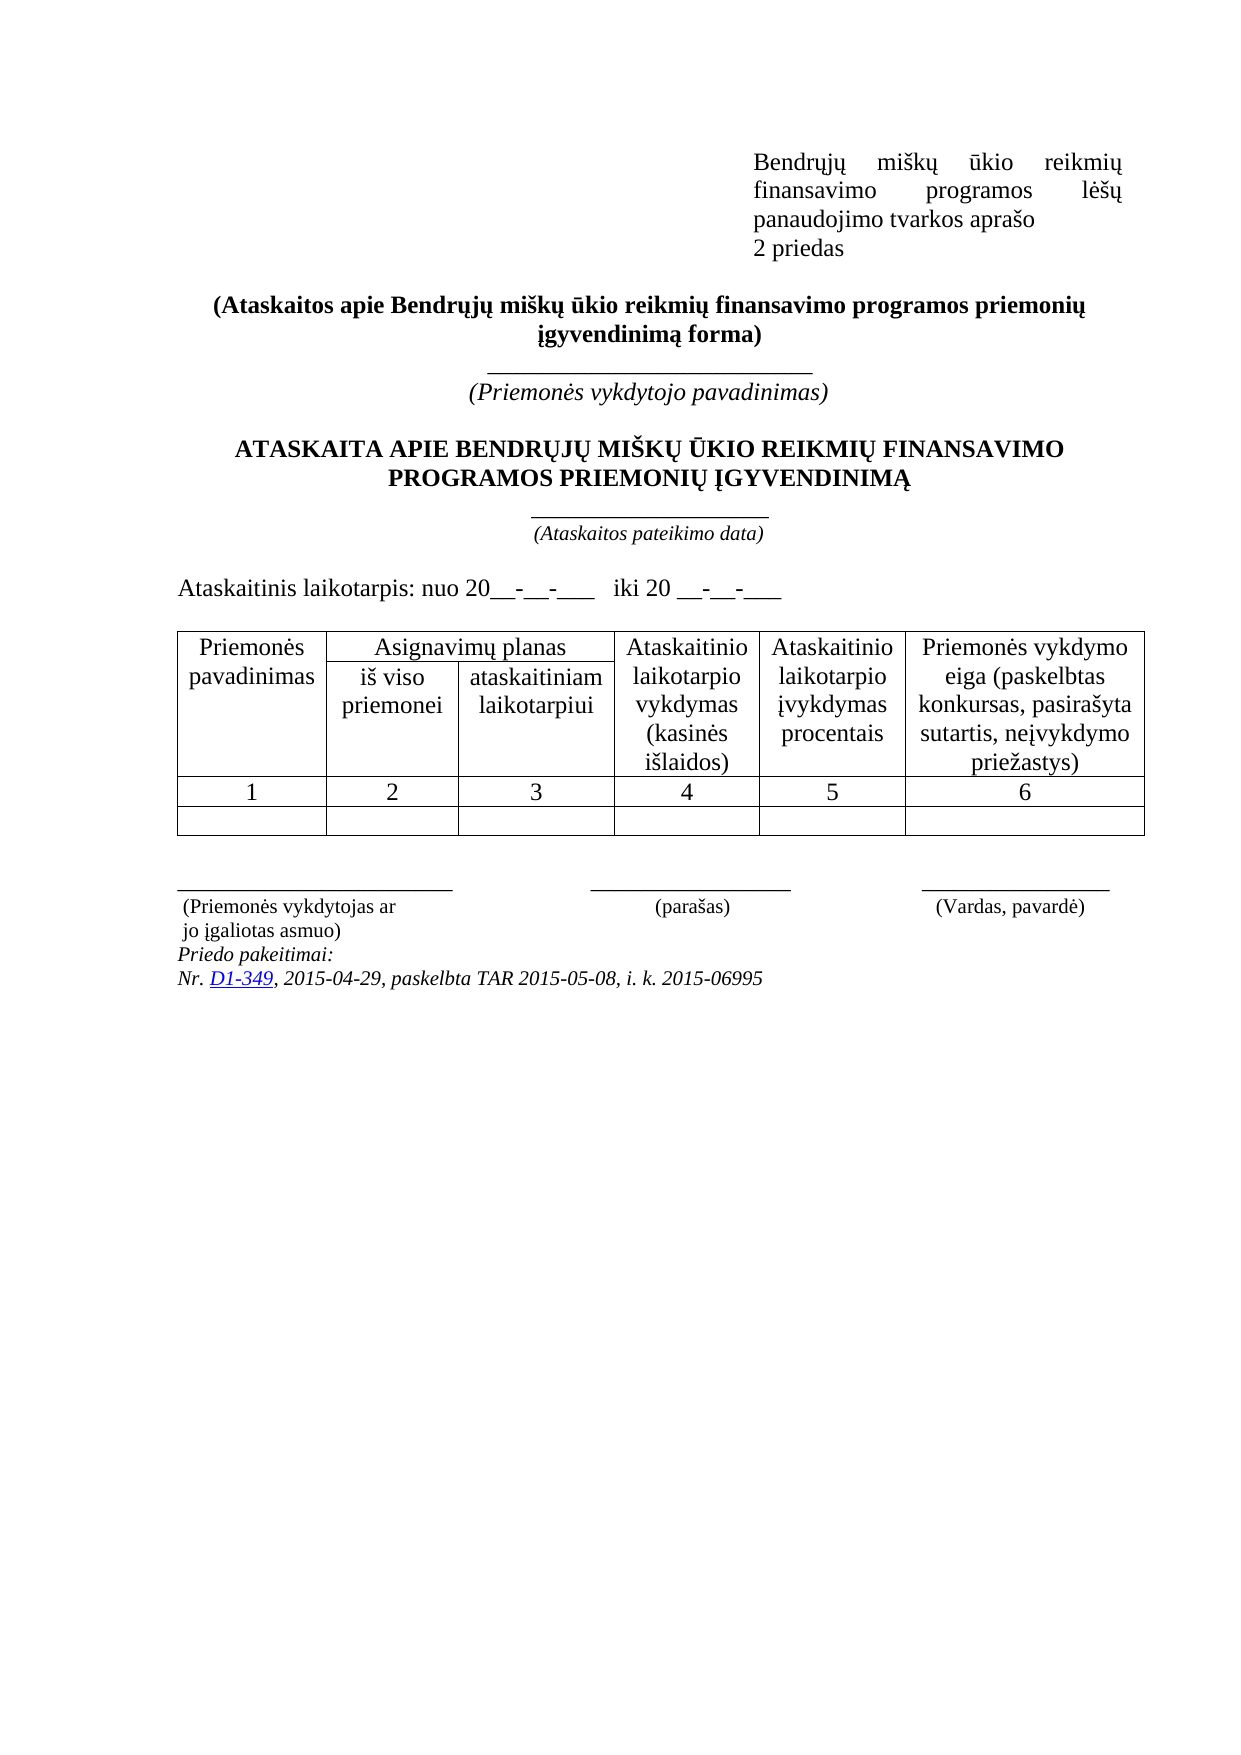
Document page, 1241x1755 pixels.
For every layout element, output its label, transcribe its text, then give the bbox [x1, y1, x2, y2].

text 2 priedas [753, 233, 1122, 262]
text ___________________ [177, 492, 1122, 521]
table_header Asignavimų planas [327, 632, 614, 661]
table_cell [178, 807, 326, 835]
text Priedo pakeitimai: [177, 942, 1122, 966]
table_cell 2 [327, 777, 458, 806]
table_cell 6 [906, 777, 1144, 806]
table_cell 4 [615, 777, 759, 806]
text Nr. D1-349, 2015-04-29, paskelbta TAR 2015-05-08, i. k. 2015-06995 [177, 966, 1122, 990]
text (Ataskaitos pateikimo data) [177, 521, 1122, 545]
table_cell [760, 807, 905, 835]
table_cell 1 [178, 777, 326, 806]
table_header Priemonės pavadinimas [178, 632, 326, 776]
table_header Ataskaitinio laikotarpio vykdymas (kasinės išlaidos) [615, 632, 759, 776]
table_cell ataskaitiniam laikotarpiui [459, 662, 614, 776]
table_cell [459, 807, 614, 835]
table_cell [906, 807, 1144, 835]
text Ataskaitinis laikotarpis: nuo 20__-__-___ iki 20 __-__-___ [177, 573, 1122, 602]
table_cell 5 [760, 777, 905, 806]
text (Priemonės vykdytojo pavadinimas) [177, 377, 1122, 406]
text ______________________ ________________ _______________ [177, 865, 1122, 894]
text (Priemonės vykdytojas ar (parašas) (Vardas, pavardė) [177, 894, 1122, 918]
text (Ataskaitos apie Bendrųjų miškų ūkio reikmių finansavimo programos priemonių įgyvendinimą forma) [177, 291, 1122, 348]
table_cell [615, 807, 759, 835]
table_cell iš viso priemonei [327, 662, 458, 776]
table_cell 3 [459, 777, 614, 806]
text __________________________ [177, 348, 1122, 377]
text ATASKAITA APIE BENDRŲJŲ MIŠKŲ ŪKIO REIKMIŲ FINANSAVIMO PROGRAMOS PRIEMONIŲ ĮGYVENDINIMĄ [177, 434, 1122, 492]
text jo įgaliotas asmuo) [177, 918, 1122, 942]
table_header Ataskaitinio laikotarpio įvykdymas procentais [760, 632, 905, 776]
text Bendrųjų miškų ūkio reikmių finansavimo programos lėšų panaudojimo tvarkos aprašo [753, 147, 1122, 233]
table_header Priemonės vykdymo eiga (paskelbtas konkursas, pasirašyta sutartis, neįvykdymo priežastys) [906, 632, 1144, 776]
table_cell [327, 807, 458, 835]
